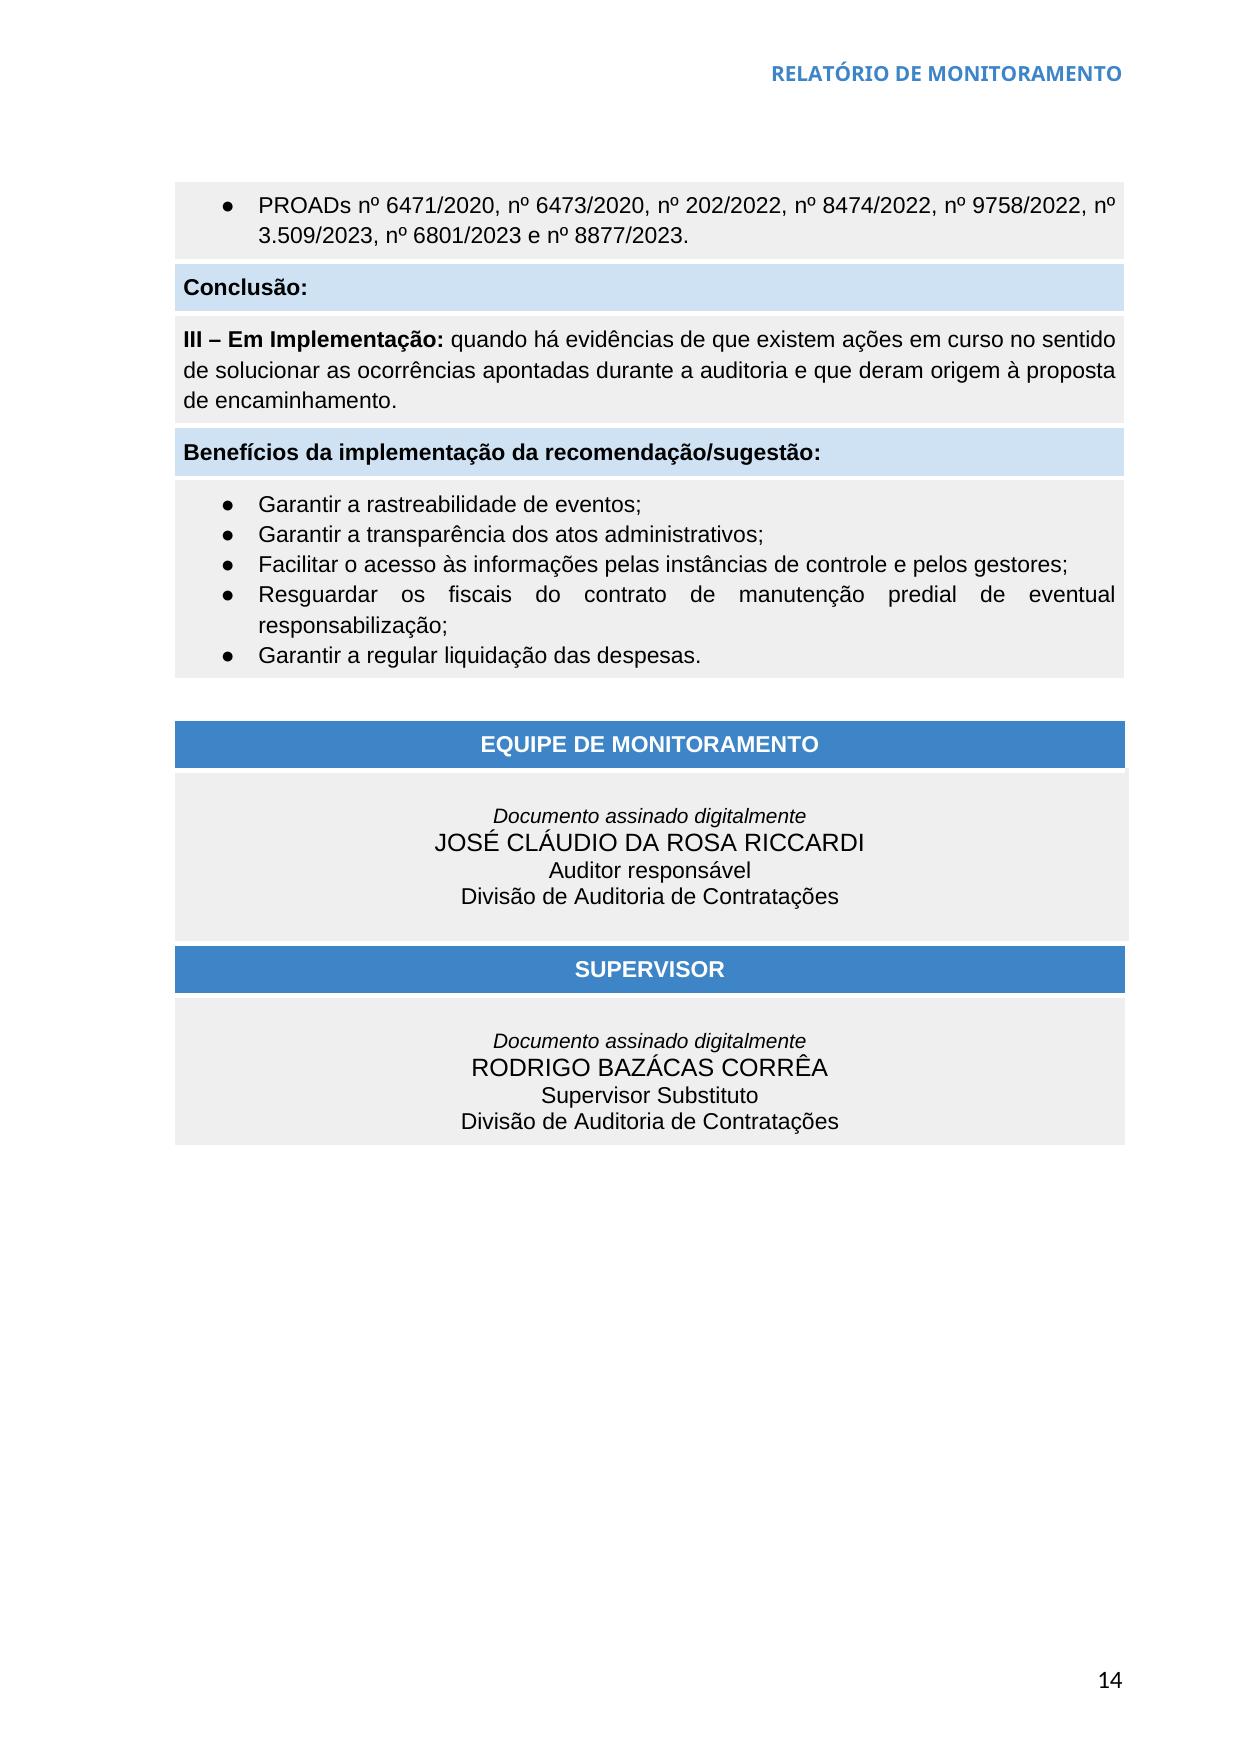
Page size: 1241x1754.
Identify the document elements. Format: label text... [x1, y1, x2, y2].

table_cell Garantir a rastreabilidade de eventos; Garantir a transparência dos atos administrativos; Facilitar o acesso às informações pelas instâncias de controle e pelos gestores; Resguardar os fiscais do contrato de manutenção predial de eventual responsabilização; Garantir a regular liquidação das despesas. [175, 480, 1124, 678]
table_cell Documento assinado digitalmente JOSÉ CLÁUDIO DA ROSA RICCARDI Auditor responsável Divisão de Auditoria de Contratações [175, 773, 1125, 941]
table_cell Benefícios da implementação da recomendação/sugestão: [175, 428, 1124, 476]
table_cell RDI Seaudi nº 19/2023; Planilha eletrônica ACOMPANHAMENTO - GARANTIAS QUINQUENAIS v2; PROADs nº 6471/2020, nº 6473/2020, nº 202/2022, nº 8474/2022, nº 9758/2022, nº 3.509/2023, nº 6801/2023 e nº 8877/2023. [175, 182, 1124, 259]
table_cell Documento assinado digitalmente RODRIGO BAZÁCAS CORRÊA Supervisor Substituto Divisão de Auditoria de Contratações [175, 998, 1125, 1145]
table_cell Conclusão: [175, 264, 1124, 311]
table_cell SUPERVISOR [175, 946, 1125, 993]
table_cell III – Em Implementação: quando há evidências de que existem ações em curso no sentido de solucionar as ocorrências apontadas durante a auditoria e que deram origem à proposta de encaminhamento. [175, 316, 1124, 423]
table_header EQUIPE DE MONITORAMENTO [175, 721, 1125, 768]
